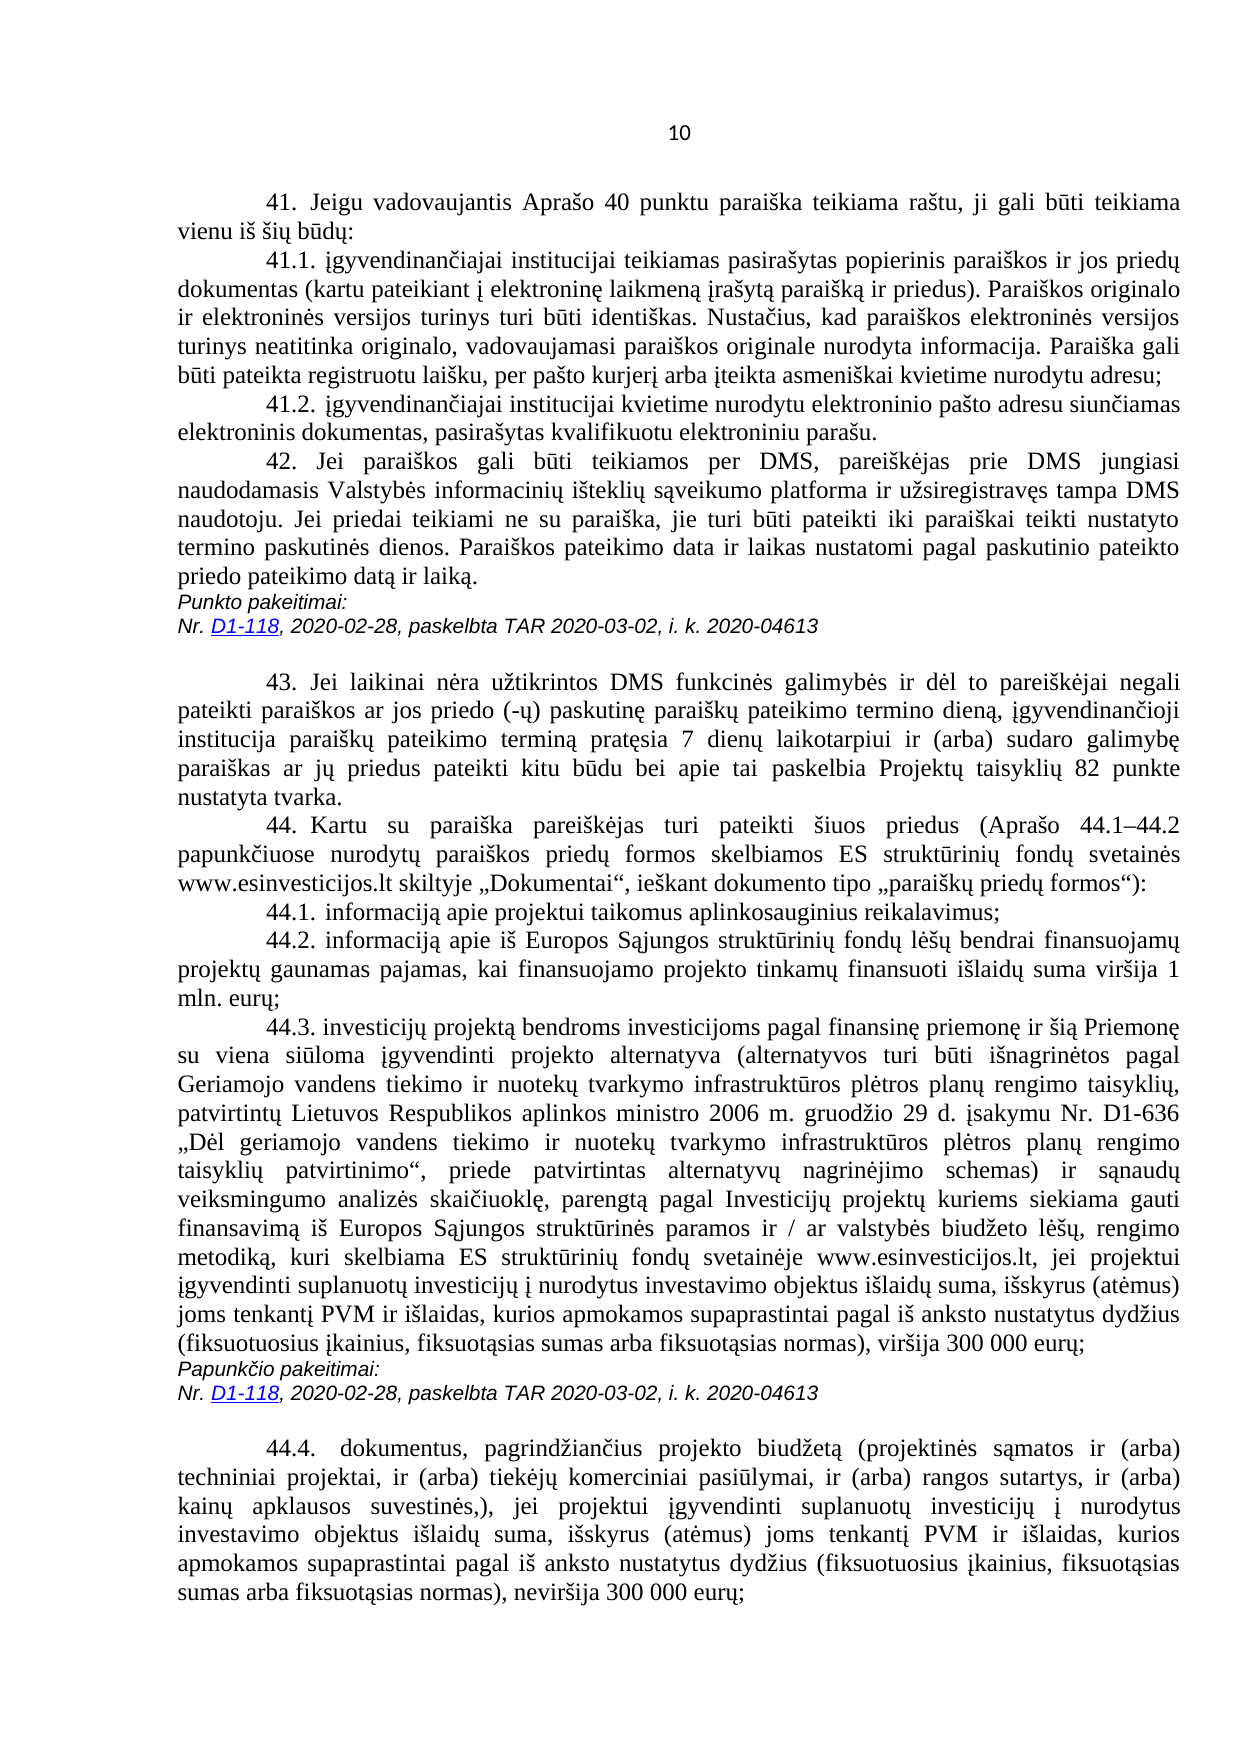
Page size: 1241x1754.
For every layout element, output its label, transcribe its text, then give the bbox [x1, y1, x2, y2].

text 41. Jeigu vadovaujantis Aprašo 40 punktu paraiška teikiama raštu, ji gali būti teikiama vienu iš šių būdų: [177, 187, 1181, 245]
text Nr. D1-118, 2020-02-28, paskelbta TAR 2020-03-02, i. k. 2020-04613 [177, 1381, 1181, 1404]
text Punkto pakeitimai: [177, 590, 1181, 614]
text 44. Kartu su paraiška pareiškėjas turi pateikti šiuos priedus (Aprašo 44.1–44.2 papunkčiuose nurodytų paraiškos priedų formos skelbiamos ES struktūrinių fondų svetainės www.esinvesticijos.lt skiltyje „Dokumentai“, ieškant dokumento tipo „paraiškų priedų formos“): [177, 810, 1181, 897]
text 43. Jei laikinai nėra užtikrintos DMS funkcinės galimybės ir dėl to pareiškėjai negali pateikti paraiškos ar jos priedo (-ų) paskutinę paraiškų pateikimo termino dieną, įgyvendinančioji institucija paraiškų pateikimo terminą pratęsia 7 dienų laikotarpiui ir (arba) sudaro galimybę paraiškas ar jų priedus pateikti kitu būdu bei apie tai paskelbia Projektų taisyklių 82 punkte nustatyta tvarka. [177, 667, 1181, 810]
text 44.3. investicijų projektą bendroms investicijoms pagal finansinę priemonę ir šią Priemonę su viena siūloma įgyvendinti projekto alternatyva (alternatyvos turi būti išnagrinėtos pagal Geriamojo vandens tiekimo ir nuotekų tvarkymo infrastruktūros plėtros planų rengimo taisyklių, patvirtintų Lietuvos Respublikos aplinkos ministro 2006 m. gruodžio 29 d. įsakymu Nr. D1-636 „Dėl geriamojo vandens tiekimo ir nuotekų tvarkymo infrastruktūros plėtros planų rengimo taisyklių patvirtinimo“, priede patvirtintas alternatyvų nagrinėjimo schemas) ir sąnaudų veiksmingumo analizės skaičiuoklę, parengtą pagal Investicijų projektų kuriems siekiama gauti finansavimą iš Europos Sąjungos struktūrinės paramos ir / ar valstybės biudžeto lėšų, rengimo metodiką, kuri skelbiama ES struktūrinių fondų svetainėje www.esinvesticijos.lt, jei projektui įgyvendinti suplanuotų investicijų į nurodytus investavimo objektus išlaidų suma, išskyrus (atėmus) joms tenkantį PVM ir išlaidas, kurios apmokamos supaprastintai pagal iš anksto nustatytus dydžius (fiksuotuosius įkainius, fiksuotąsias sumas arba fiksuotąsias normas), viršija 300 000 eurų; [177, 1012, 1181, 1357]
text Papunkčio pakeitimai: [177, 1357, 1181, 1381]
text 44.1. informaciją apie projektui taikomus aplinkosauginius reikalavimus; [177, 897, 1181, 925]
text Nr. D1-118, 2020-02-28, paskelbta TAR 2020-03-02, i. k. 2020-04613 [177, 614, 1181, 638]
text 44.4. dokumentus, pagrindžiančius projekto biudžetą (projektinės sąmatos ir (arba) techniniai projektai, ir (arba) tiekėjų komerciniai pasiūlymai, ir (arba) rangos sutartys, ir (arba) kainų apklausos suvestinės,), jei projektui įgyvendinti suplanuotų investicijų į nurodytus investavimo objektus išlaidų suma, išskyrus (atėmus) joms tenkantį PVM ir išlaidas, kurios apmokamos supaprastintai pagal iš anksto nustatytus dydžius (fiksuotuosius įkainius, fiksuotąsias sumas arba fiksuotąsias normas), neviršija 300 000 eurų; [177, 1433, 1181, 1606]
text 44.2. informaciją apie iš Europos Sąjungos struktūrinių fondų lėšų bendrai finansuojamų projektų gaunamas pajamas, kai finansuojamo projekto tinkamų finansuoti išlaidų suma viršija 1 mln. eurų; [177, 925, 1181, 1012]
text 41.1. įgyvendinančiajai institucijai teikiamas pasirašytas popierinis paraiškos ir jos priedų dokumentas (kartu pateikiant į elektroninę laikmeną įrašytą paraišką ir priedus). Paraiškos originalo ir elektroninės versijos turinys turi būti identiškas. Nustačius, kad paraiškos elektroninės versijos turinys neatitinka originalo, vadovaujamasi paraiškos originale nurodyta informacija. Paraiška gali būti pateikta registruotu laišku, per pašto kurjerį arba įteikta asmeniškai kvietime nurodytu adresu; [177, 245, 1181, 389]
text 42. Jei paraiškos gali būti teikiamos per DMS, pareiškėjas prie DMS jungiasi naudodamasis Valstybės informacinių išteklių sąveikumo platforma ir užsiregistravęs tampa DMS naudotoju. Jei priedai teikiami ne su paraiška, jie turi būti pateikti iki paraiškai teikti nustatyto termino paskutinės dienos. Paraiškos pateikimo data ir laikas nustatomi pagal paskutinio pateikto priedo pateikimo datą ir laiką. [177, 446, 1181, 590]
text 41.2. įgyvendinančiajai institucijai kvietime nurodytu elektroninio pašto adresu siunčiamas elektroninis dokumentas, pasirašytas kvalifikuotu elektroniniu parašu. [177, 389, 1181, 446]
